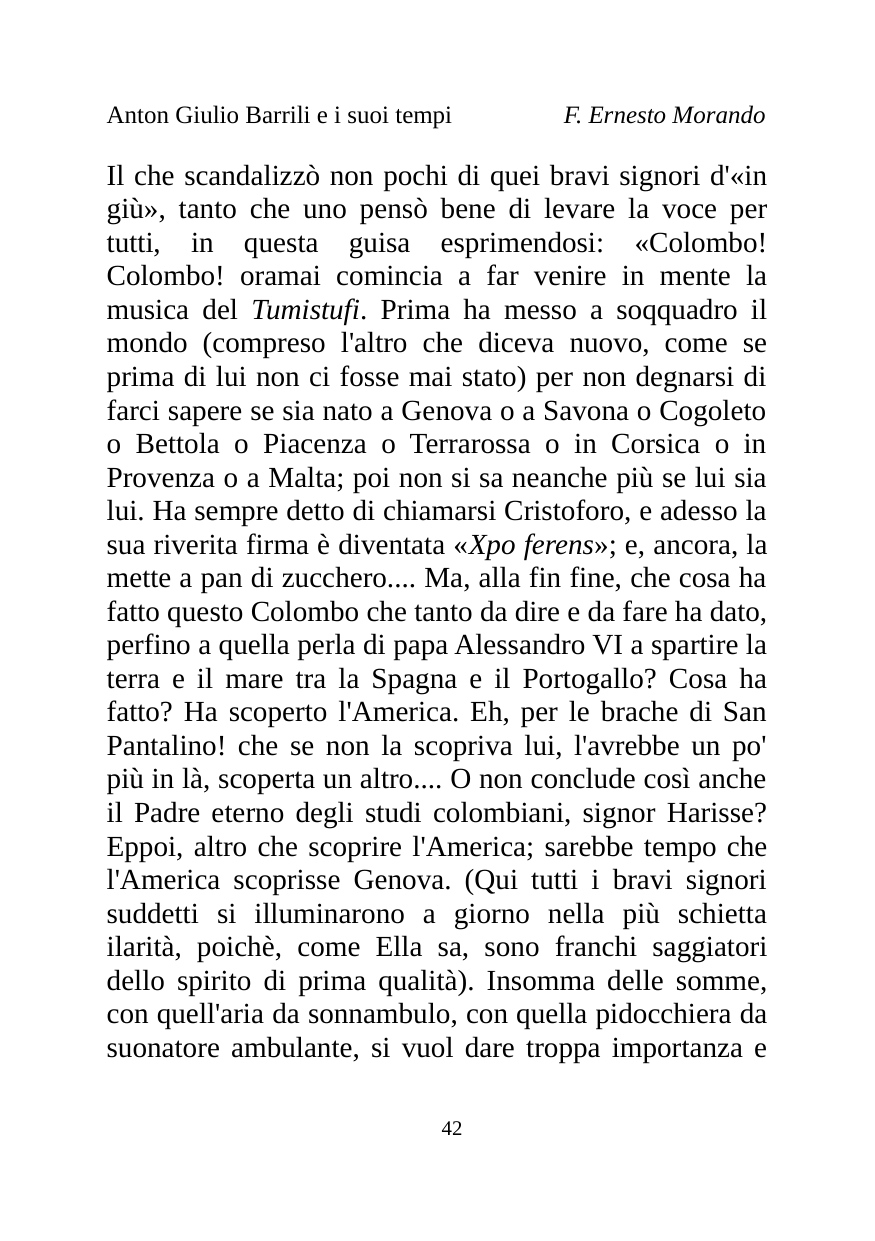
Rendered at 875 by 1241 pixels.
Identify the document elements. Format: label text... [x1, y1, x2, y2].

text Il che scandalizzò non pochi di quei bravi signori d'«in giù», tanto che uno pensò bene di levare la voce per tutti, in questa guisa esprimendosi: «Colombo! Colombo! oramai comincia a far venire in mente la musica del Tumistufi. Prima ha messo a soqquadro il mondo (compreso l'altro che diceva nuovo, come se prima di lui non ci fosse mai stato) per non degnarsi di farci sapere se sia nato a Genova o a Savona o Cogoleto o Bettola o Piacenza o Terrarossa o in Corsica o in Provenza o a Malta; poi non si sa neanche più se lui sia lui. Ha sempre detto di chiamarsi Cristoforo, e adesso la sua riverita firma è diventata «Xpo ferens»; e, ancora, la mette a pan di zucchero.... Ma, alla fin fine, che cosa ha fatto questo Colombo che tanto da dire e da fare ha dato, perfino a quella perla di papa Alessandro VI a spartire la terra e il mare tra la Spagna e il Portogallo? Cosa ha fatto? Ha scoperto l'America. Eh, per le brache di San Pantalino! che se non la scopriva lui, l'avrebbe un po' più in là, scoperta un altro.... O non conclude così anche il Padre eterno degli studi colombiani, signor Harisse? Eppoi, altro che scoprire l'America; sarebbe tempo che l'America scoprisse Genova. (Qui tutti i bravi signori suddetti si illuminarono a giorno nella più schietta ilarità, poichè, come Ella sa, sono franchi saggiatori dello spirito di prima qualità). Insomma delle somme, con quell'aria da sonnambulo, con quella pidocchiera da suonatore ambulante, si vuol dare troppa importanza e [106, 158, 768, 1063]
